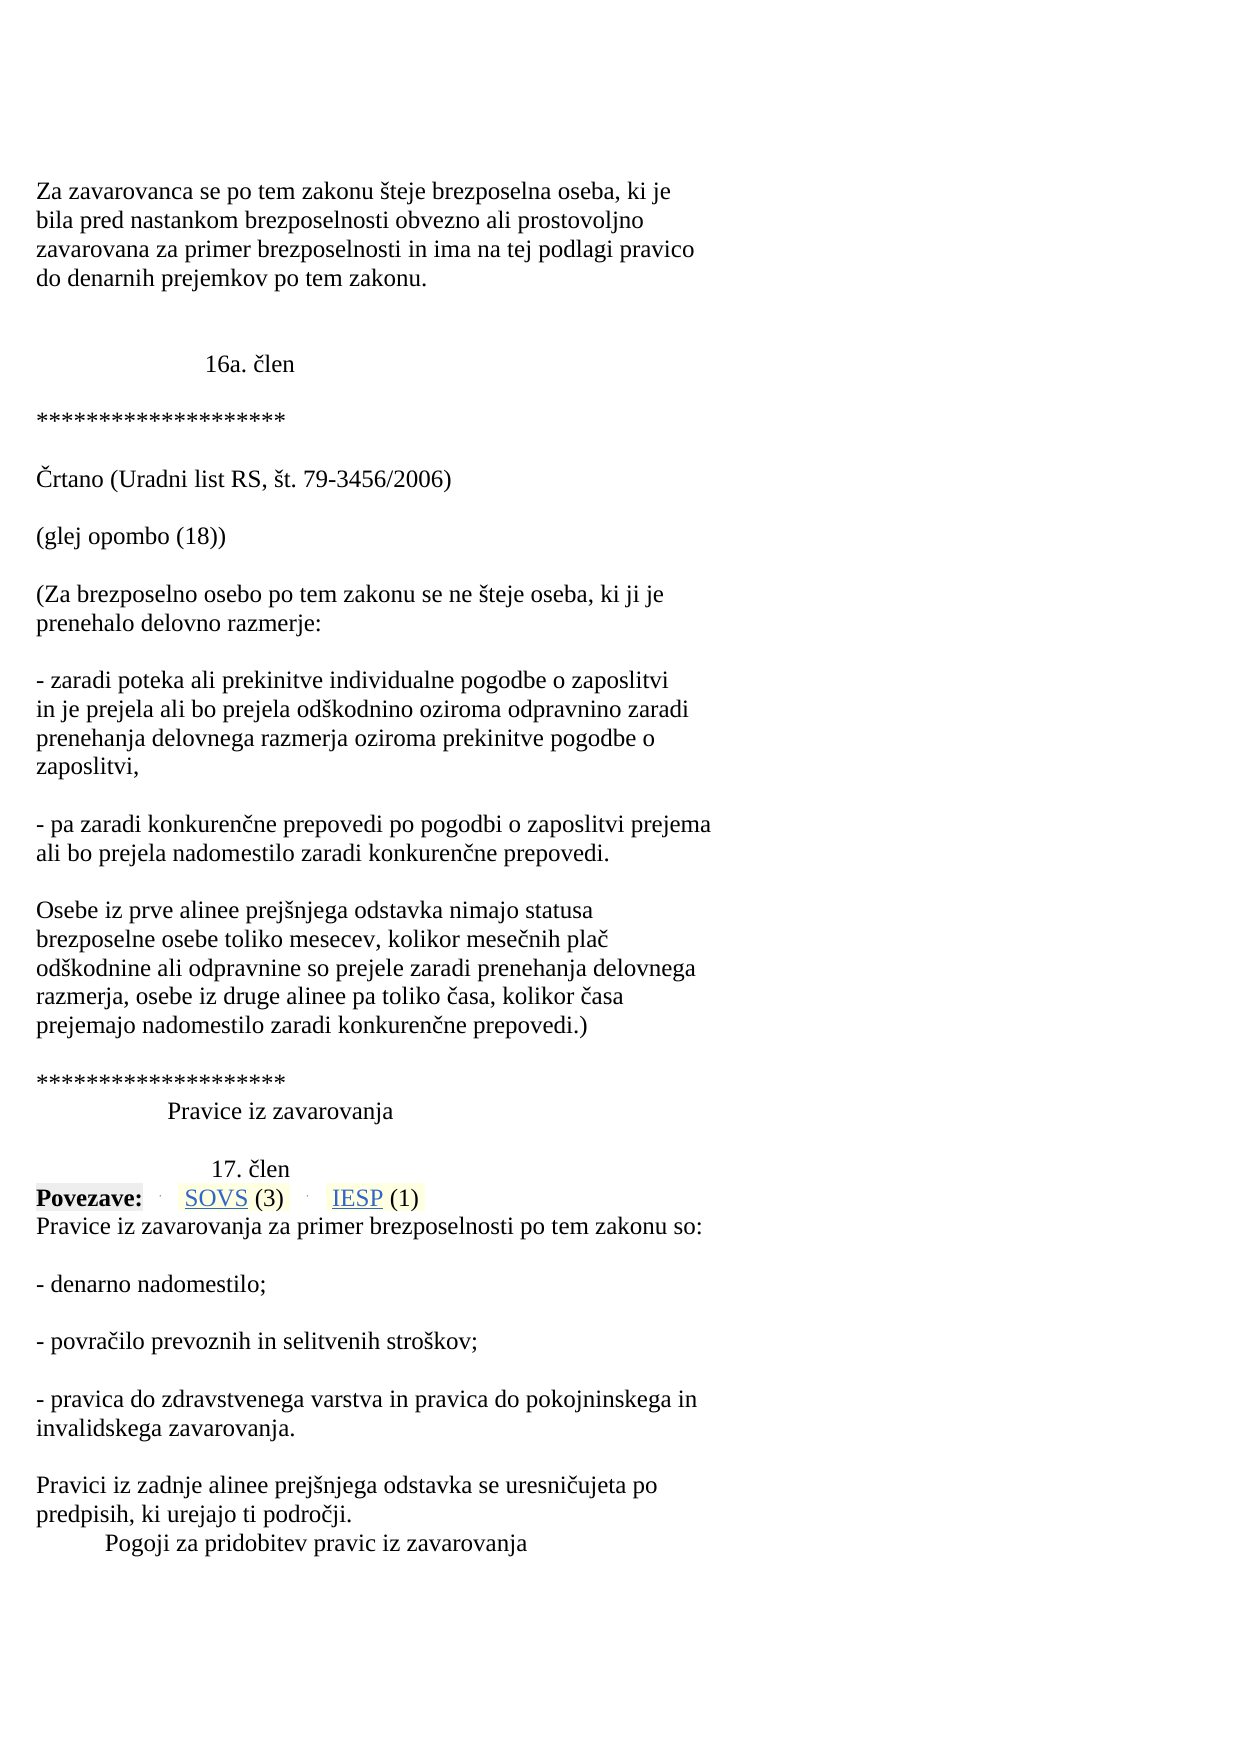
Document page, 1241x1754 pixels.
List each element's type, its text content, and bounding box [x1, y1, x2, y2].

table_header Za zavarovanca se po tem zakonu šteje brezposelna oseba, ki je bila pred nastankom brezposelnosti obvezno ali prostovoljno zavarovana za primer brezposelnosti in ima na tej podlagi pravico do denarnih prejemkov po tem zakonu. 16a. člen ******************** Črtano (Uradni list RS, št. 79-3456/2006) (glej opombo (18)) (Za brezposelno osebo po tem zakonu se ne šteje oseba, ki ji je prenehalo delovno razmerje: - zaradi poteka ali prekinitve individualne pogodbe o zaposlitvi in je prejela ali bo prejela odškodnino oziroma odpravnino zaradi prenehanja delovnega razmerja oziroma prekinitve pogodbe o zaposlitvi, - pa zaradi konkurenčne prepovedi po pogodbi o zaposlitvi prejema ali bo prejela nadomestilo zaradi konkurenčne prepovedi. Osebe iz prve alinee prejšnjega odstavka nimajo statusa brezposelne osebe toliko mesecev, kolikor mesečnih plač odškodnine ali odpravnine so prejele zaradi prenehanja delovnega razmerja, osebe iz druge alinee pa toliko časa, kolikor časa prejemajo nadomestilo zaradi konkurenčne prepovedi.) ******************** Pravice iz zavarovanja 17. člen Povezave: SOVS (3) IESP (1) Pravice iz zavarovanja za primer brezposelnosti po tem zakonu so: - denarno nadomestilo; - povračilo prevoznih in selitvenih stroškov; - pravica do zdravstvenega varstva in pravica do pokojninskega in invalidskega zavarovanja. Pravici iz zadnje alinee prejšnjega odstavka se uresničujeta po predpisih, ki urejajo ti področji. Pogoji za pridobitev pravic iz zavarovanja [26, 148, 1214, 1585]
